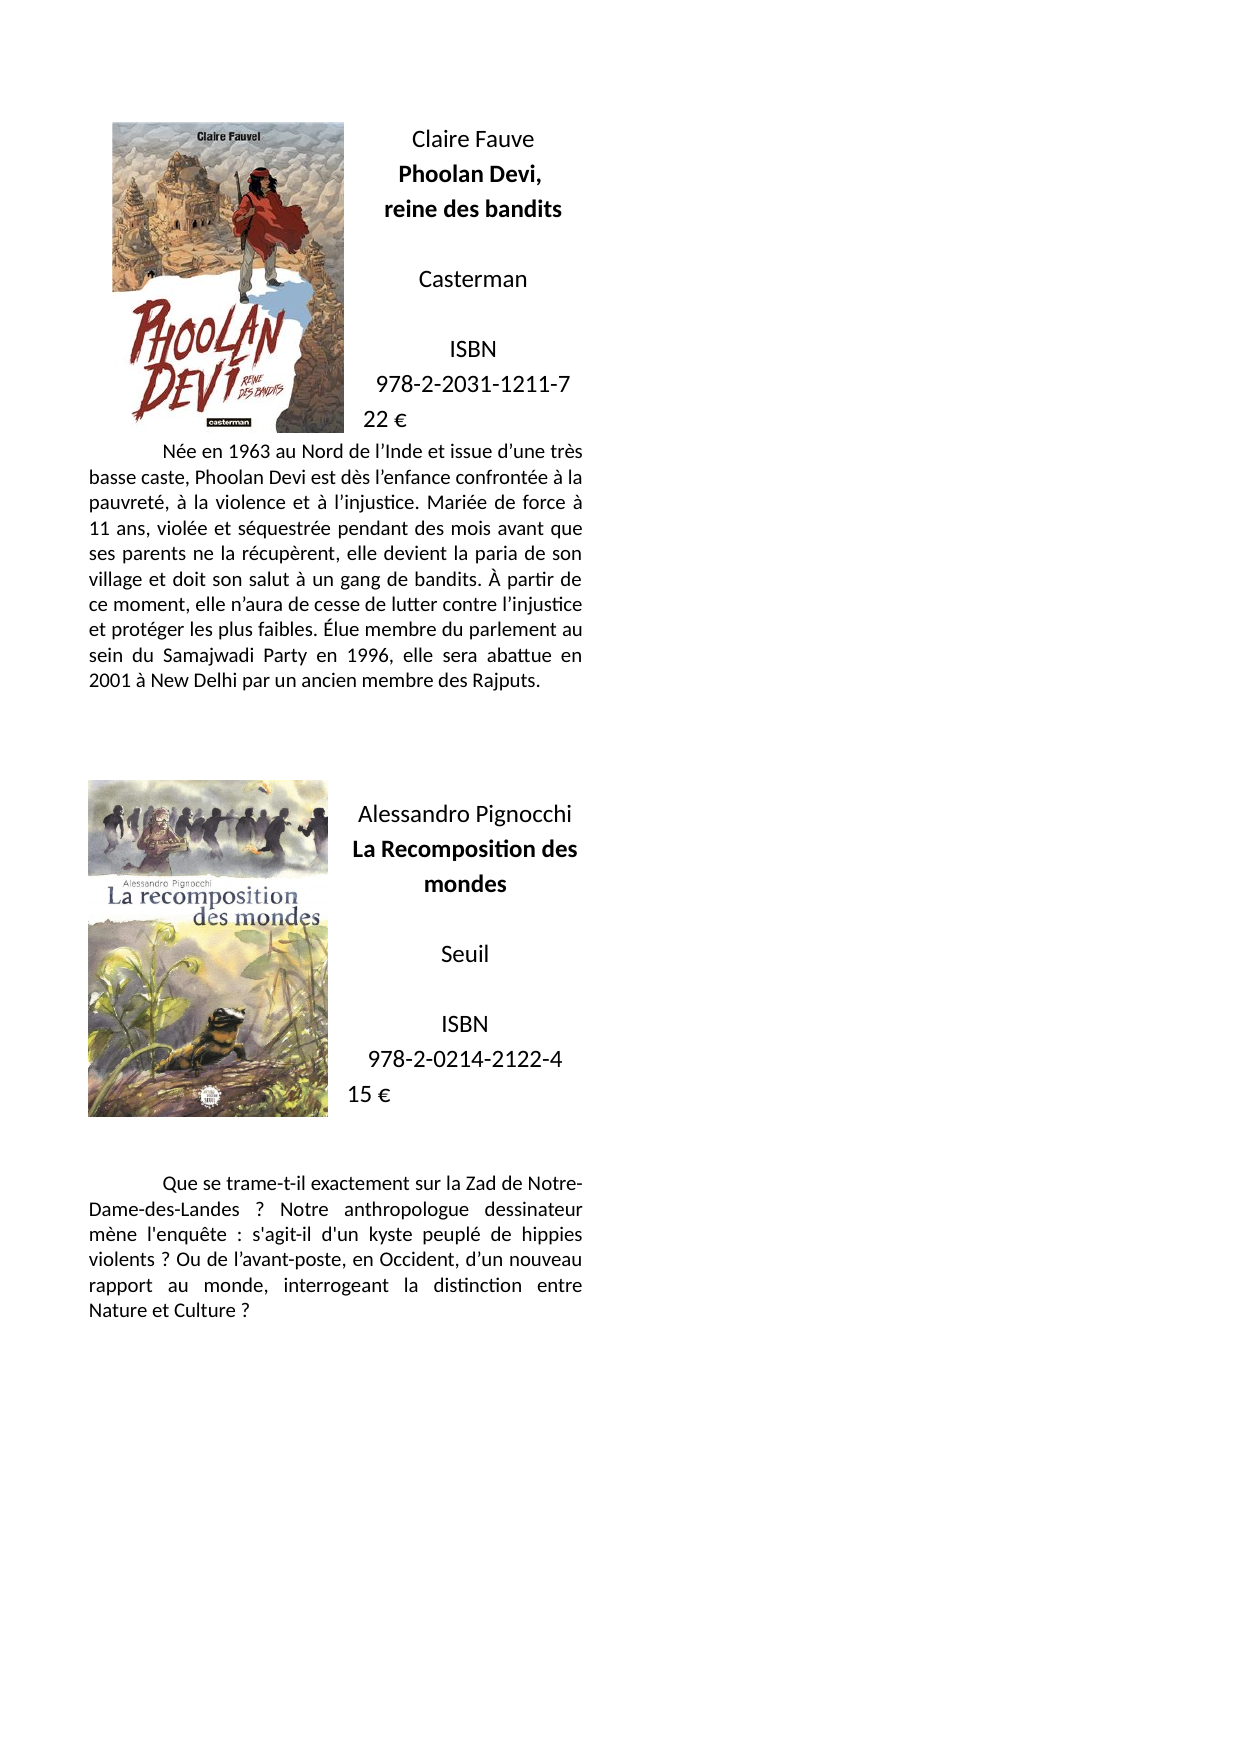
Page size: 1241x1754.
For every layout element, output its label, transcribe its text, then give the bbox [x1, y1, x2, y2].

text Que se trame-t-il exactement sur la Zad de Notre-Dame-des-Landes ? Notre anthropologue dessinateur mène l'enquête : s'agit-il d'un kyste peuplé de hippies violents ? Ou de l’avant-poste, en Occident, d’un nouveau rapport au monde, interrogeant la distinction entre Nature et Culture ? [89, 1205, 583, 1358]
text Claire Fauve [344, 159, 583, 189]
text ISBN [89, 1043, 96, 1073]
text 978-2-0214-2122-4 [332, 1078, 583, 1108]
text 15 € [89, 1113, 96, 1143]
text Alessandro Pignocchi [332, 833, 583, 863]
text Née en 1963 au Nord de l’Inde et issue d’une très basse caste, Phoolan Devi est dès l’enfance confrontée à la pauvreté, à la violence et à l’injustice. Mariée de force à 11 ans, violée et séquestrée pendant des mois avant que ses parents ne la récupèrent, elle devient la paria de son village et doit son salut à un gang de bandits. À partir de ce moment, elle n’aura de cesse de lutter contre l’injustice et protéger les plus faibles. Élue membre du parlement au sein du Samajwadi Party en 1996, elle sera abattue en 2001 à New Delhi par un ancien membre des Rajputs. [89, 474, 583, 728]
text Claire Fauve [89, 159, 112, 189]
text ISBN [89, 369, 112, 399]
picture [112, 157, 344, 471]
text 15 € [332, 1113, 583, 1143]
text Casterman [344, 299, 583, 329]
text 978-2-2031-1211-7 [344, 404, 583, 434]
text reine des bandits [89, 229, 112, 259]
text 978-2-2031-1211-7 [89, 404, 112, 434]
text Seuil [89, 973, 96, 1003]
text Seuil [332, 973, 583, 1003]
text Phoolan Devi, [344, 194, 583, 224]
text reine des bandits [344, 229, 583, 259]
text Phoolan Devi, [89, 194, 112, 224]
text ISBN [332, 1043, 583, 1073]
text La Recomposition des mondes [332, 868, 583, 933]
picture [96, 815, 332, 1153]
text 22 € [344, 439, 583, 469]
text Casterman [89, 299, 112, 329]
text 22 € [89, 439, 112, 469]
text ISBN [344, 369, 583, 399]
